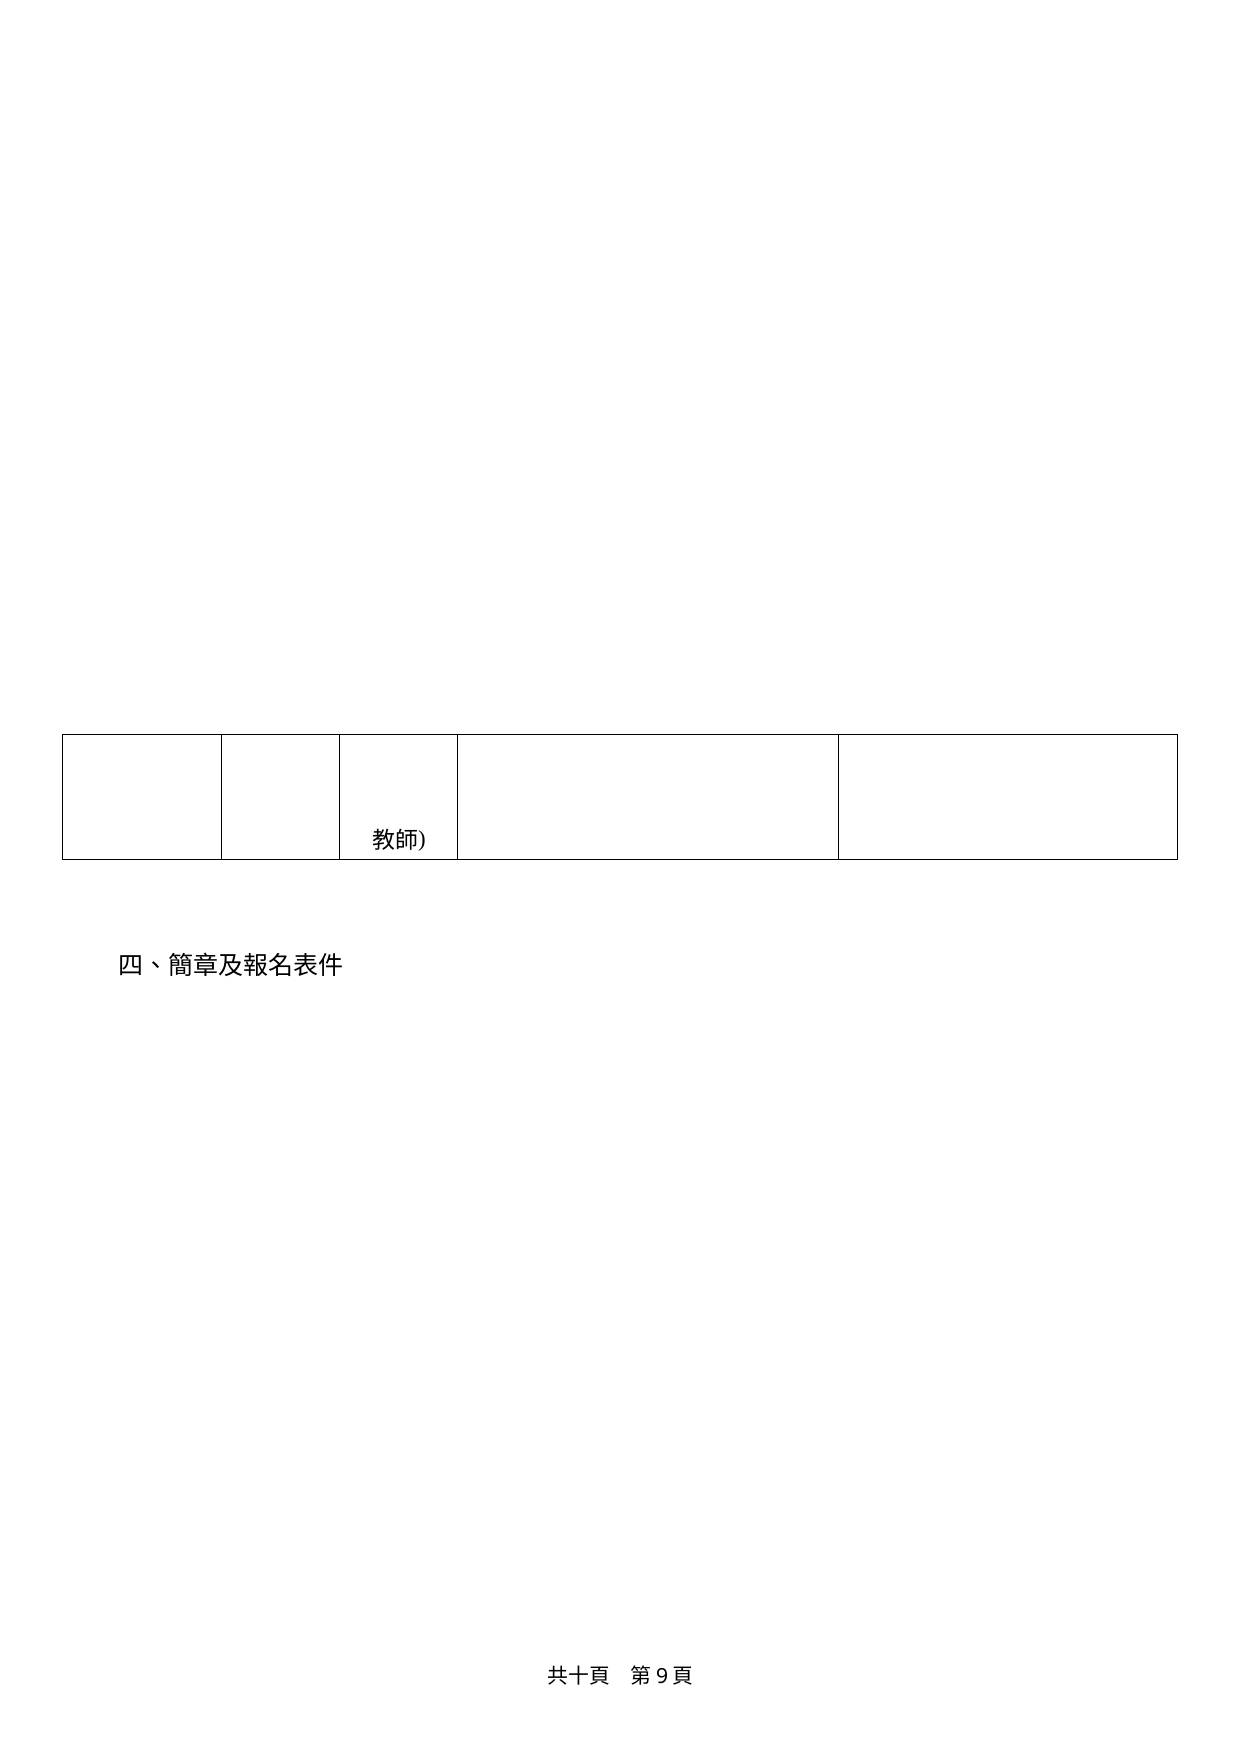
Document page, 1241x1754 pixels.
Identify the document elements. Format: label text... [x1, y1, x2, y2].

table_cell [63, 735, 221, 859]
text 四、簡章及報名表件 [118, 922, 1122, 984]
table_cell 教師) [340, 735, 457, 859]
table_cell [458, 735, 838, 859]
table_cell [839, 735, 1177, 859]
table_cell [222, 735, 339, 859]
